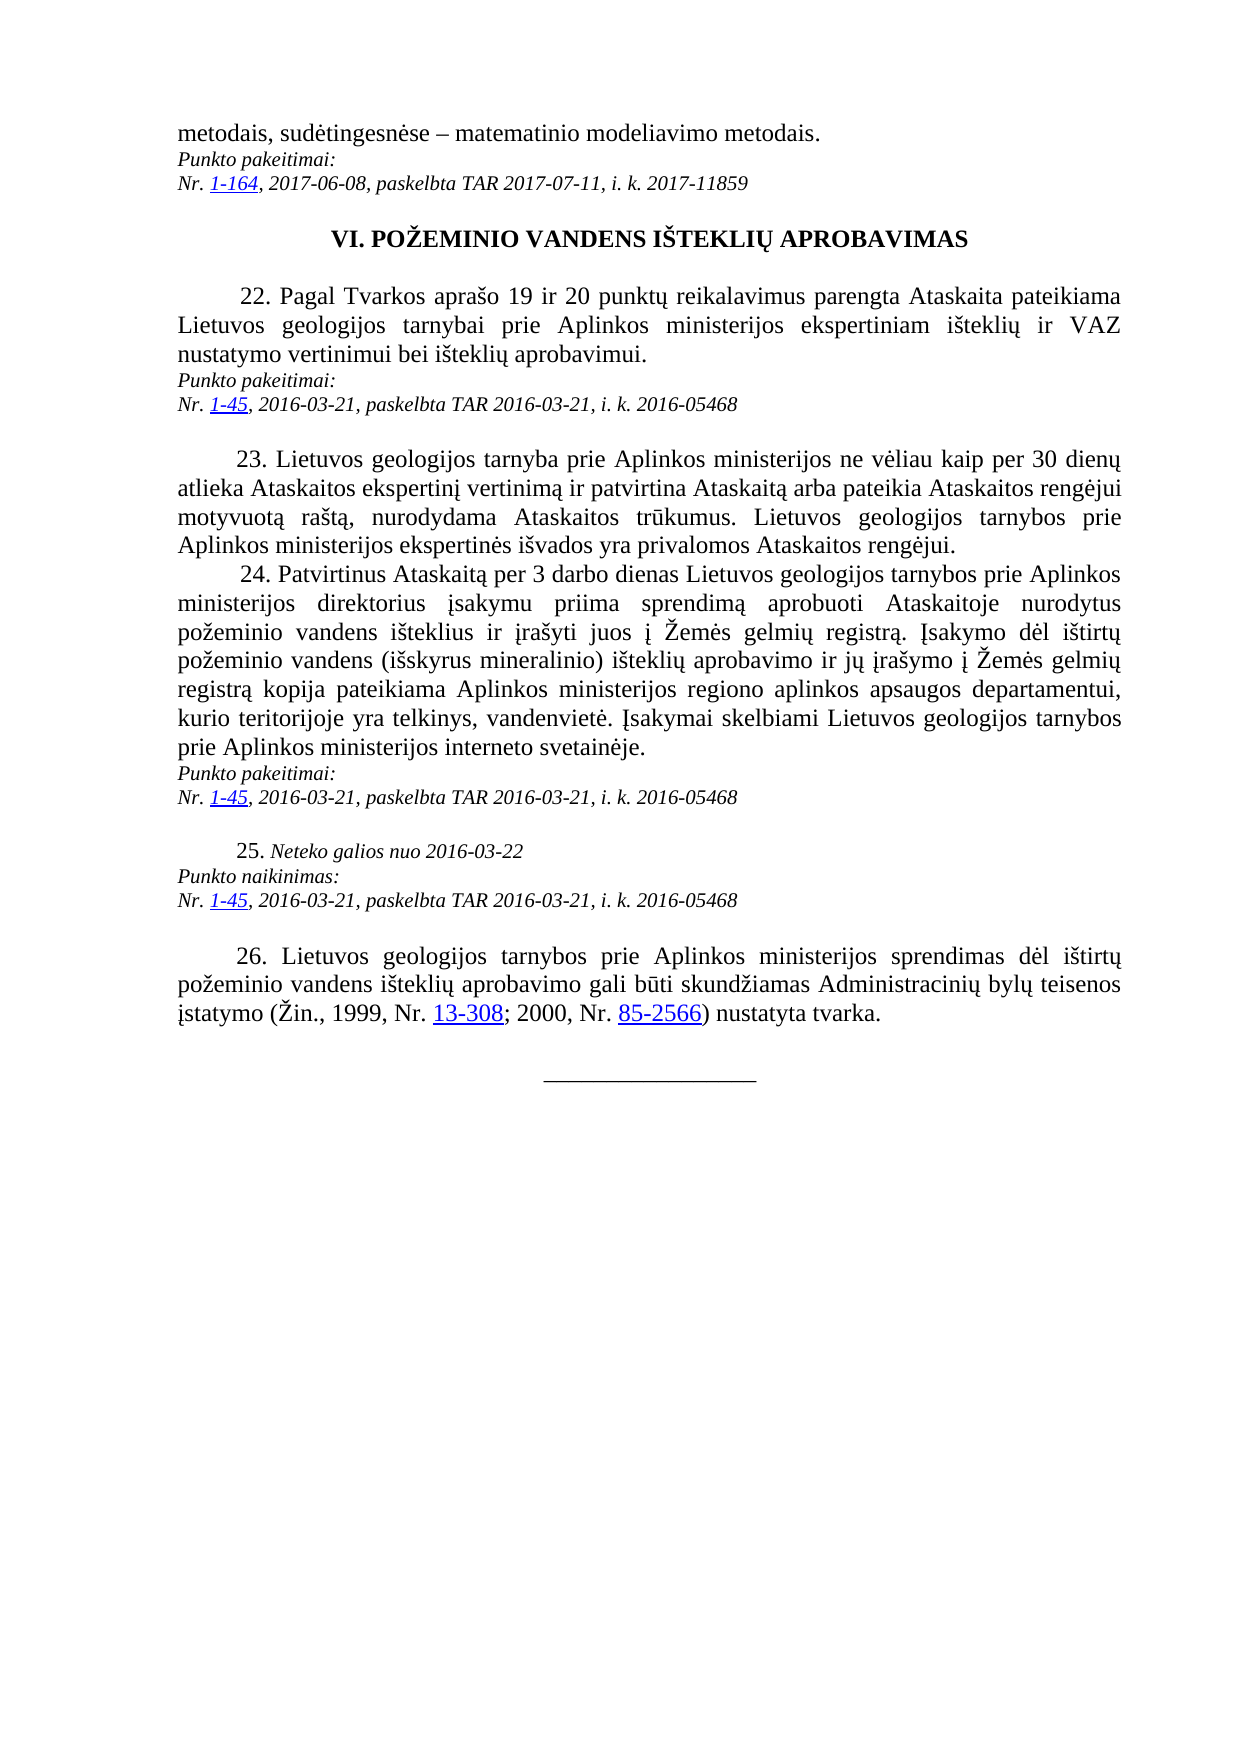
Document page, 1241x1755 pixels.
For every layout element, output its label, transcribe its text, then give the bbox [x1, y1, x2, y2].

text Nr. 1-45, 2016-03-21, paskelbta TAR 2016-03-21, i. k. 2016-05468 [177, 392, 1122, 416]
text Punkto naikinimas: [177, 864, 1122, 888]
text Nr. 1-45, 2016-03-21, paskelbta TAR 2016-03-21, i. k. 2016-05468 [177, 785, 1122, 809]
text Punkto pakeitimai: [177, 761, 1122, 785]
text 26. Lietuvos geologijos tarnybos prie Aplinkos ministerijos sprendimas dėl ištirtų požeminio vandens išteklių aprobavimo gali būti skundžiamas Administracinių bylų teisenos įstatymo (Žin., 1999, Nr. 13-308; 2000, Nr. 85-2566) nustatyta tvarka. [177, 941, 1122, 1027]
text 22. Pagal Tvarkos aprašo 19 ir 20 punktų reikalavimus parengta Ataskaita pateikiama Lietuvos geologijos tarnybai prie Aplinkos ministerijos ekspertiniam išteklių ir VAZ nustatymo vertinimui bei išteklių aprobavimui. [177, 281, 1122, 367]
text VI. POŽEMINIO VANDENS IŠTEKLIŲ APROBAVIMAS [177, 224, 1122, 252]
text _________________ [177, 1056, 1122, 1084]
text Nr. 1-164, 2017-06-08, paskelbta TAR 2017-07-11, i. k. 2017-11859 [177, 171, 1122, 195]
text 25. Neteko galios nuo 2016-03-22 [177, 837, 1122, 864]
text Nr. 1-45, 2016-03-21, paskelbta TAR 2016-03-21, i. k. 2016-05468 [177, 888, 1122, 912]
text metodais, sudėtingesnėse – matematinio modeliavimo metodais. [177, 118, 1122, 147]
text Punkto pakeitimai: [177, 147, 1122, 171]
text Punkto pakeitimai: [177, 367, 1122, 392]
text 23. Lietuvos geologijos tarnyba prie Aplinkos ministerijos ne vėliau kaip per 30 dienų atlieka Ataskaitos ekspertinį vertinimą ir patvirtina Ataskaitą arba pateikia Ataskaitos rengėjui motyvuotą raštą, nurodydama Ataskaitos trūkumus. Lietuvos geologijos tarnybos prie Aplinkos ministerijos ekspertinės išvados yra privalomos Ataskaitos rengėjui. [177, 444, 1122, 559]
text 24. Patvirtinus Ataskaitą per 3 darbo dienas Lietuvos geologijos tarnybos prie Aplinkos ministerijos direktorius įsakymu priima sprendimą aprobuoti Ataskaitoje nurodytus požeminio vandens išteklius ir įrašyti juos į Žemės gelmių registrą. Įsakymo dėl ištirtų požeminio vandens (išskyrus mineralinio) išteklių aprobavimo ir jų įrašymo į Žemės gelmių registrą kopija pateikiama Aplinkos ministerijos regiono aplinkos apsaugos departamentui, kurio teritorijoje yra telkinys, vandenvietė. Įsakymai skelbiami Lietuvos geologijos tarnybos prie Aplinkos ministerijos interneto svetainėje. [177, 559, 1122, 761]
